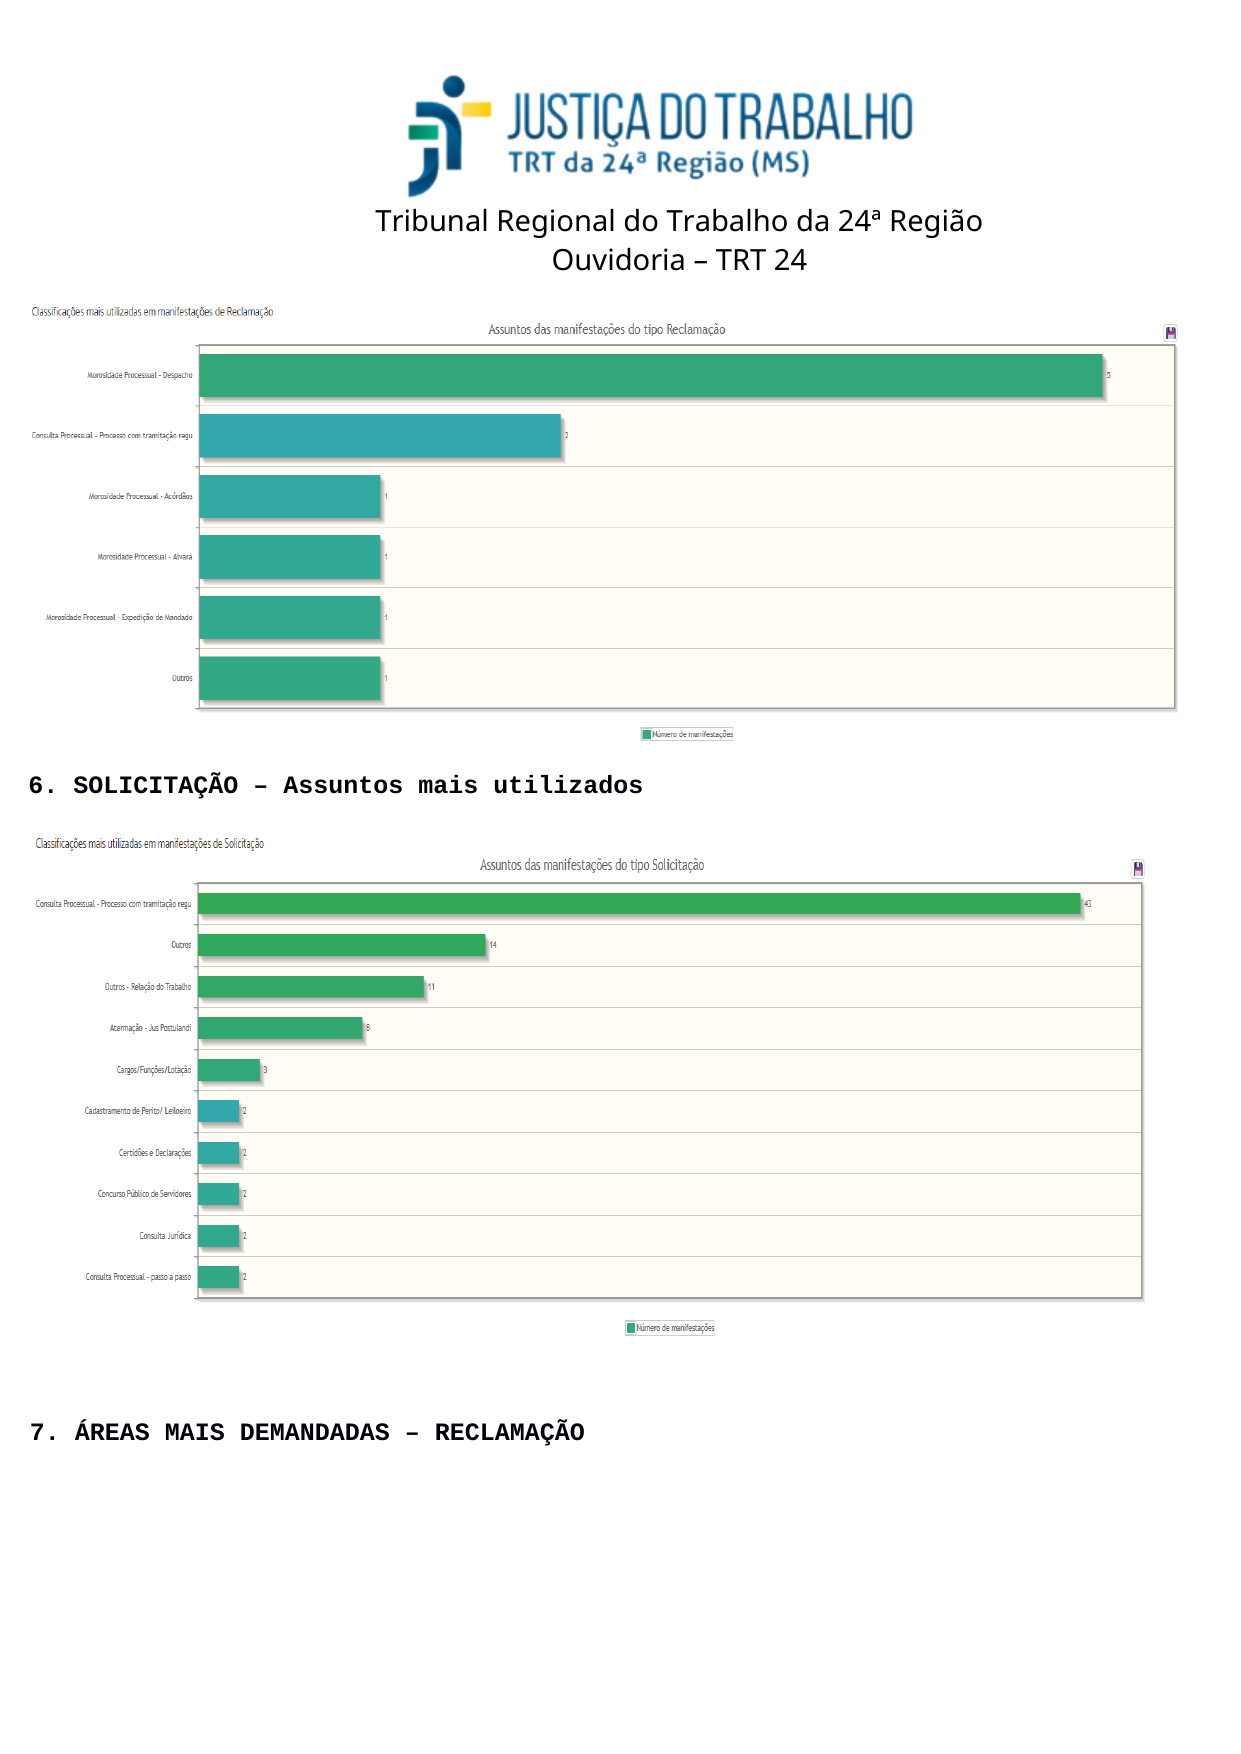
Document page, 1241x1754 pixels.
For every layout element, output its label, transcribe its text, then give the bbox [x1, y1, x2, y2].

text 6. SOLICITAÇÃO – Assuntos mais utilizados [28, 773, 1239, 801]
text 7. ÁREAS MAIS DEMANDADAS – RECLAMAÇÃO [29, 1419, 1239, 1448]
